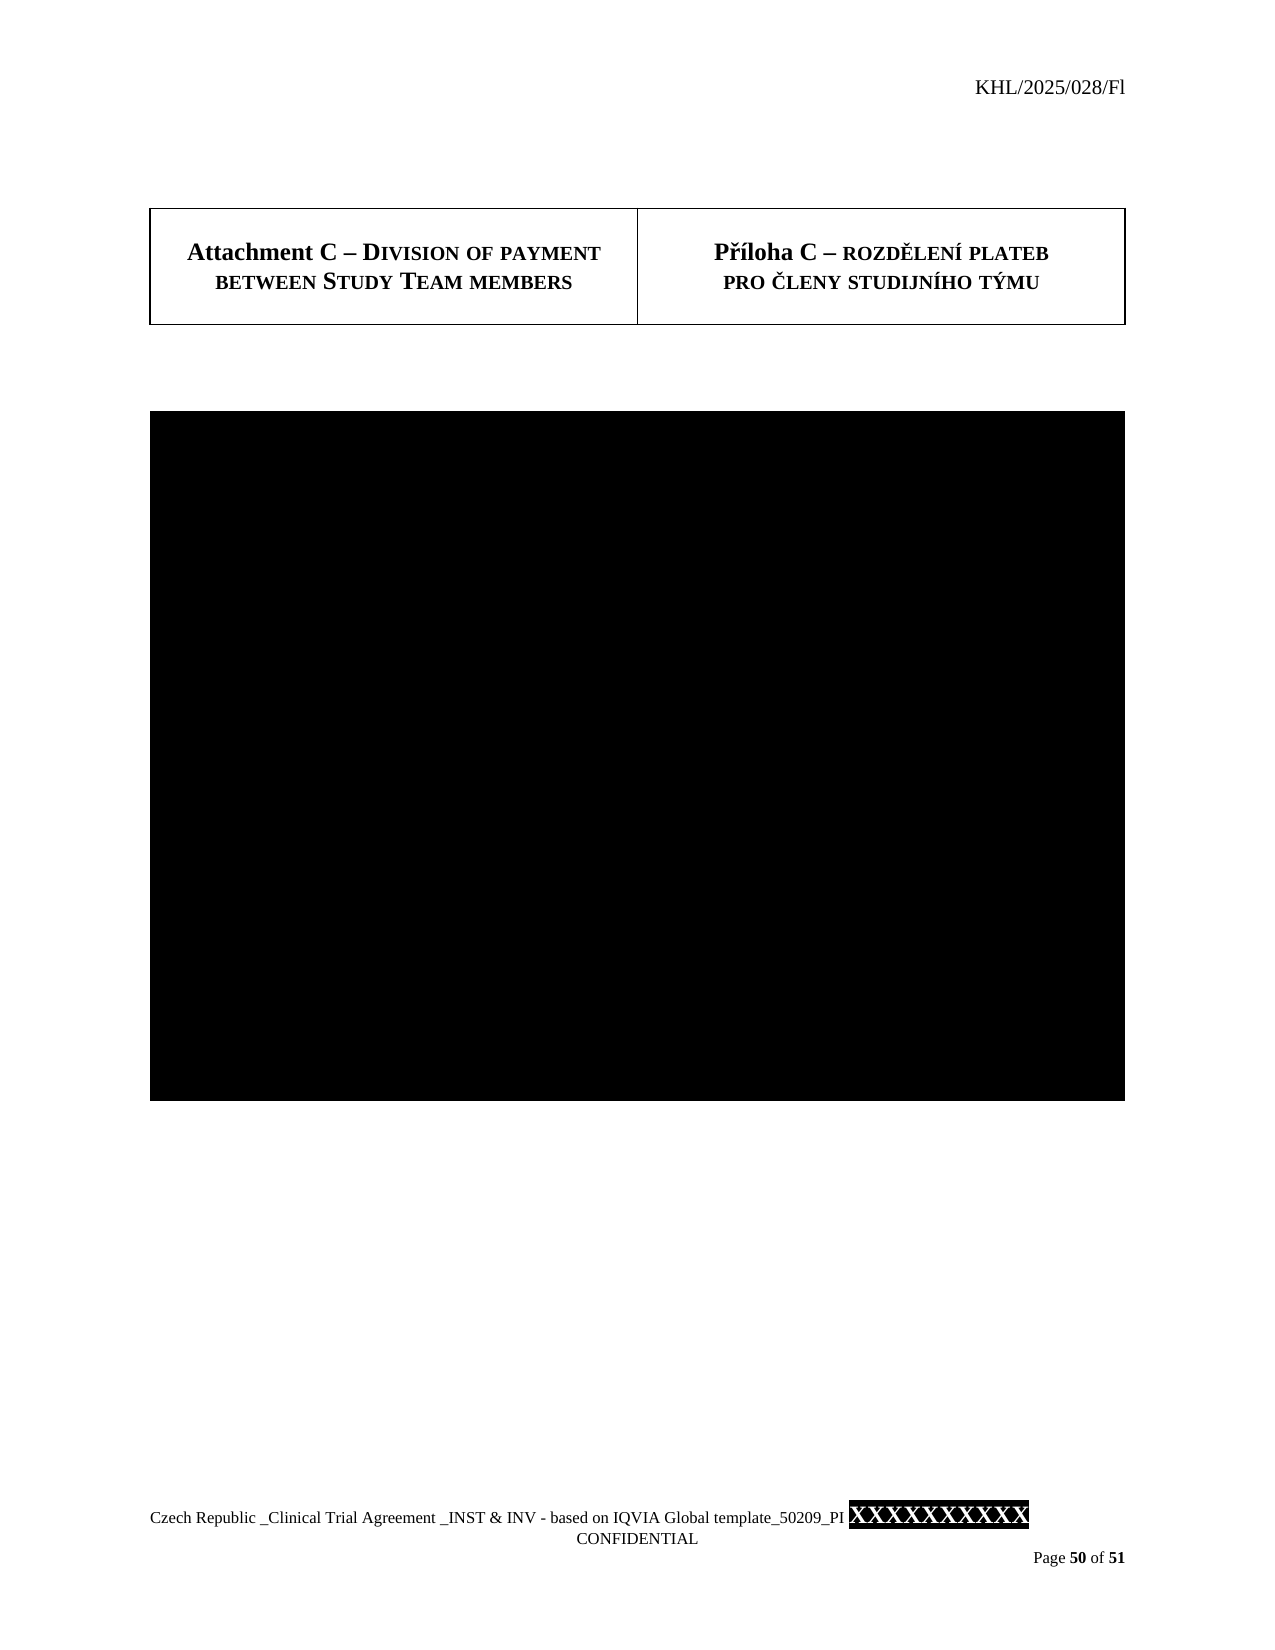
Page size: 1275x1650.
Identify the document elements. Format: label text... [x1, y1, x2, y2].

table_header [638, 179, 1125, 207]
table_cell Příloha C – rozdělení plateb pro členy studijního týmu [638, 209, 1124, 323]
table_cell Attachment C – Division of payment between Study Team members [151, 209, 637, 323]
table_header [150, 179, 638, 207]
